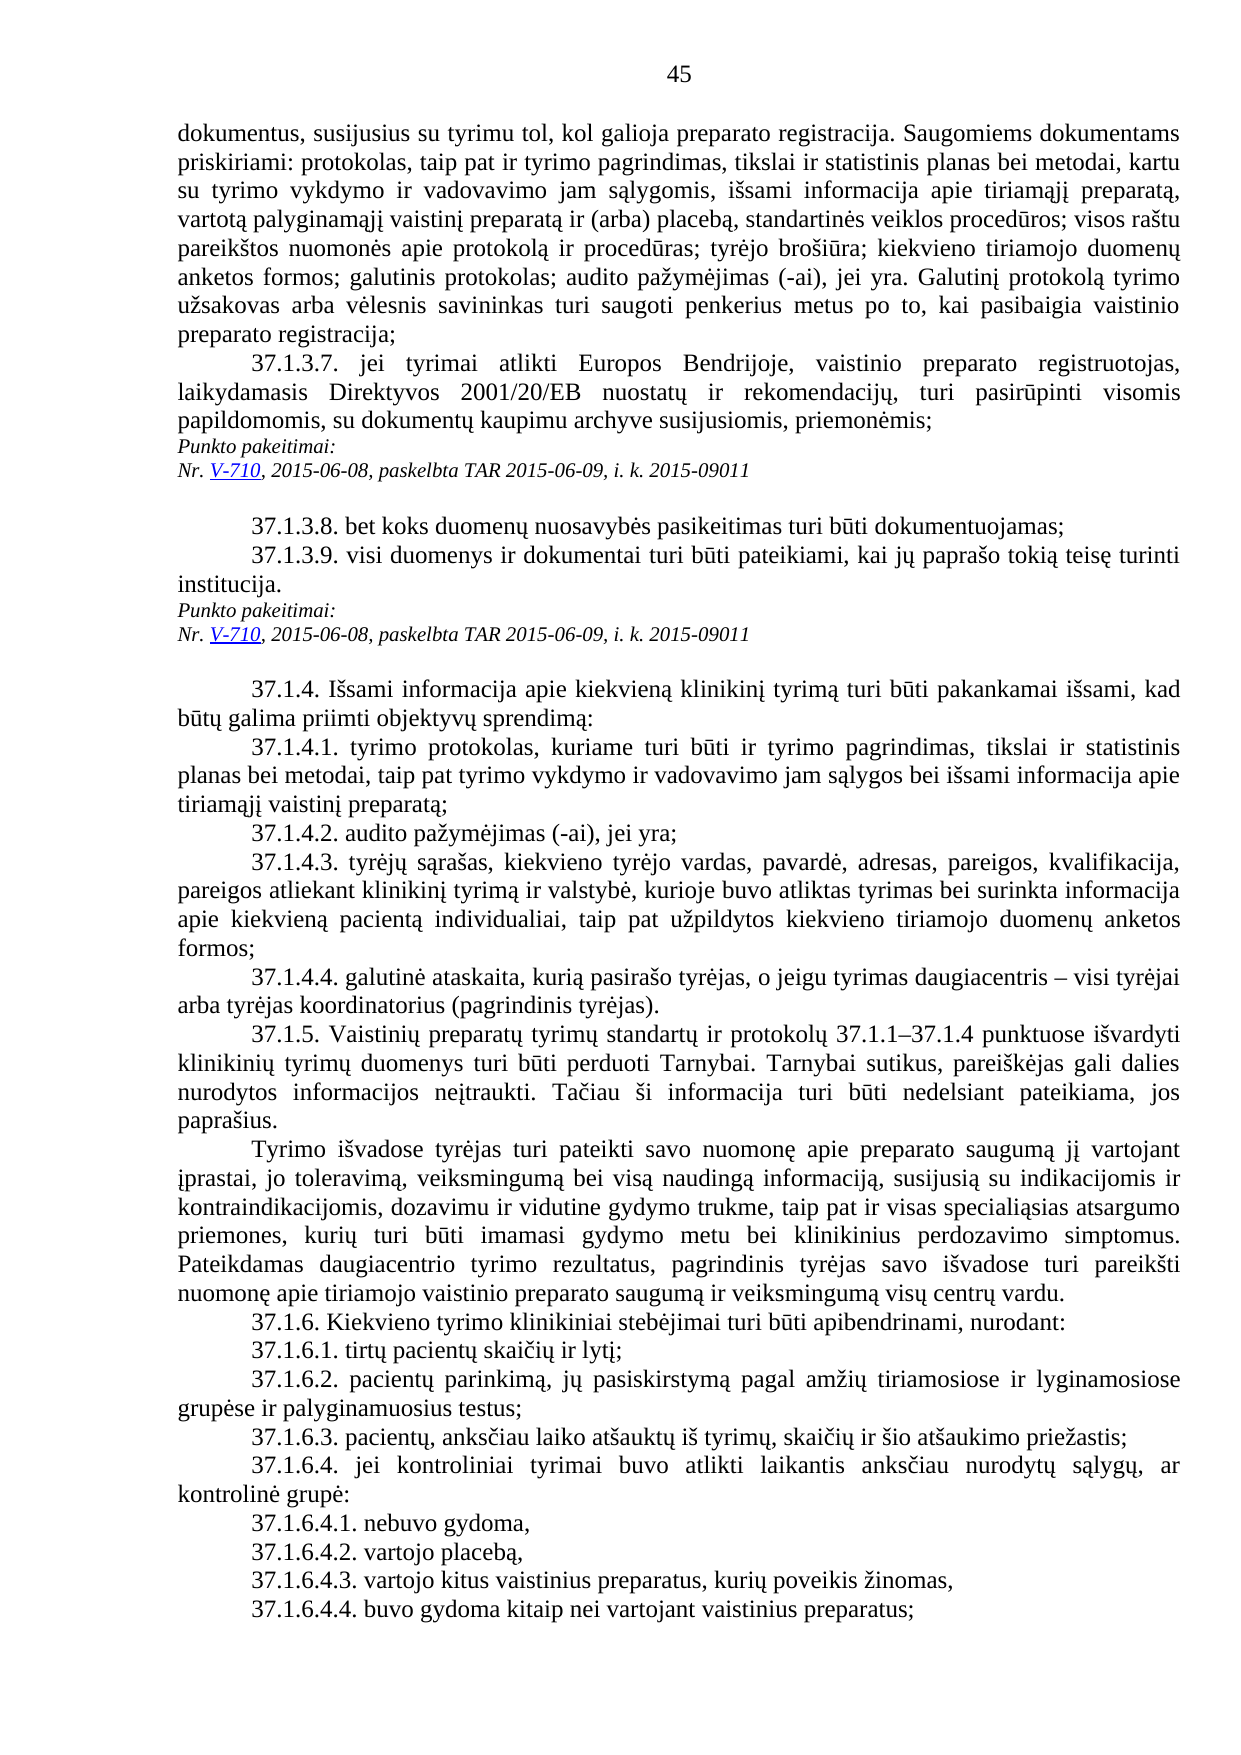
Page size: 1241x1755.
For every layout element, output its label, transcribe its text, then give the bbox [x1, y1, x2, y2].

text 37.1.6.4.4. buvo gydoma kitaip nei vartojant vaistinius preparatus; [177, 1594, 1181, 1623]
text 37.1.3.7. jei tyrimai atlikti Europos Bendrijoje, vaistinio preparato registruotojas, laikydamasis Direktyvos 2001/20/EB nuostatų ir rekomendacijų, turi pasirūpinti visomis papildomomis, su dokumentų kaupimu archyve susijusiomis, priemonėmis; [177, 348, 1181, 434]
text Nr. V-710, 2015-06-08, paskelbta TAR 2015-06-09, i. k. 2015-09011 [177, 622, 1181, 646]
text Punkto pakeitimai: [177, 597, 1181, 622]
text 37.1.6.4.2. vartojo placebą, [177, 1537, 1181, 1566]
text 37.1.4.4. galutinė ataskaita, kurią pasirašo tyrėjas, o jeigu tyrimas daugiacentris – visi tyrėjai arba tyrėjas koordinatorius (pagrindinis tyrėjas). [177, 962, 1181, 1019]
text 37.1.6. Kiekvieno tyrimo klinikiniai stebėjimai turi būti apibendrinami, nurodant: [177, 1307, 1181, 1336]
text 37.1.6.4. jei kontroliniai tyrimai buvo atlikti laikantis anksčiau nurodytų sąlygų, ar kontrolinė grupė: [177, 1451, 1181, 1508]
text 37.1.5. Vaistinių preparatų tyrimų standartų ir protokolų 37.1.1–37.1.4 punktuose išvardyti klinikinių tyrimų duomenys turi būti perduoti Tarnybai. Tarnybai sutikus, pareiškėjas gali dalies nurodytos informacijos neįtraukti. Tačiau ši informacija turi būti nedelsiant pateikiama, jos paprašius. [177, 1019, 1181, 1134]
text 37.1.4.1. tyrimo protokolas, kuriame turi būti ir tyrimo pagrindimas, tikslai ir statistinis planas bei metodai, taip pat tyrimo vykdymo ir vadovavimo jam sąlygos bei išsami informacija apie tiriamąjį vaistinį preparatą; [177, 732, 1181, 818]
text 37.1.3.8. bet koks duomenų nuosavybės pasikeitimas turi būti dokumentuojamas; [177, 511, 1181, 540]
text Nr. V-710, 2015-06-08, paskelbta TAR 2015-06-09, i. k. 2015-09011 [177, 458, 1181, 482]
text 37.1.4.2. audito pažymėjimas (-ai), jei yra; [177, 818, 1181, 847]
text dokumentus, susijusius su tyrimu tol, kol galioja preparato registracija. Saugomiems dokumentams priskiriami: protokolas, taip pat ir tyrimo pagrindimas, tikslai ir statistinis planas bei metodai, kartu su tyrimo vykdymo ir vadovavimo jam sąlygomis, išsami informacija apie tiriamąjį preparatą, vartotą palyginamąjį vaistinį preparatą ir (arba) placebą, standartinės veiklos procedūros; visos raštu pareikštos nuomonės apie protokolą ir procedūras; tyrėjo brošiūra; kiekvieno tiriamojo duomenų anketos formos; galutinis protokolas; audito pažymėjimas (-ai), jei yra. Galutinį protokolą tyrimo užsakovas arba vėlesnis savininkas turi saugoti penkerius metus po to, kai pasibaigia vaistinio preparato registracija; [177, 118, 1181, 348]
text 37.1.4. Išsami informacija apie kiekvieną klinikinį tyrimą turi būti pakankamai išsami, kad būtų galima priimti objektyvų sprendimą: [177, 674, 1181, 732]
text 37.1.6.3. pacientų, anksčiau laiko atšauktų iš tyrimų, skaičių ir šio atšaukimo priežastis; [177, 1422, 1181, 1451]
text 37.1.4.3. tyrėjų sąrašas, kiekvieno tyrėjo vardas, pavardė, adresas, pareigos, kvalifikacija, pareigos atliekant klinikinį tyrimą ir valstybė, kurioje buvo atliktas tyrimas bei surinkta informacija apie kiekvieną pacientą individualiai, taip pat užpildytos kiekvieno tiriamojo duomenų anketos formos; [177, 847, 1181, 962]
text 37.1.6.2. pacientų parinkimą, jų pasiskirstymą pagal amžių tiriamosiose ir lyginamosiose grupėse ir palyginamuosius testus; [177, 1364, 1181, 1422]
text 37.1.6.4.3. vartojo kitus vaistinius preparatus, kurių poveikis žinomas, [177, 1566, 1181, 1594]
text 37.1.3.9. visi duomenys ir dokumentai turi būti pateikiami, kai jų paprašo tokią teisę turinti institucija. [177, 540, 1181, 597]
text Punkto pakeitimai: [177, 434, 1181, 458]
text Tyrimo išvadose tyrėjas turi pateikti savo nuomonę apie preparato saugumą jį vartojant įprastai, jo toleravimą, veiksmingumą bei visą naudingą informaciją, susijusią su indikacijomis ir kontraindikacijomis, dozavimu ir vidutine gydymo trukme, taip pat ir visas specialiąsias atsargumo priemones, kurių turi būti imamasi gydymo metu bei klinikinius perdozavimo simptomus. Pateikdamas daugiacentrio tyrimo rezultatus, pagrindinis tyrėjas savo išvadose turi pareikšti nuomonę apie tiriamojo vaistinio preparato saugumą ir veiksmingumą visų centrų vardu. [177, 1134, 1181, 1307]
text 37.1.6.1. tirtų pacientų skaičių ir lytį; [177, 1336, 1181, 1364]
text 37.1.6.4.1. nebuvo gydoma, [177, 1508, 1181, 1537]
